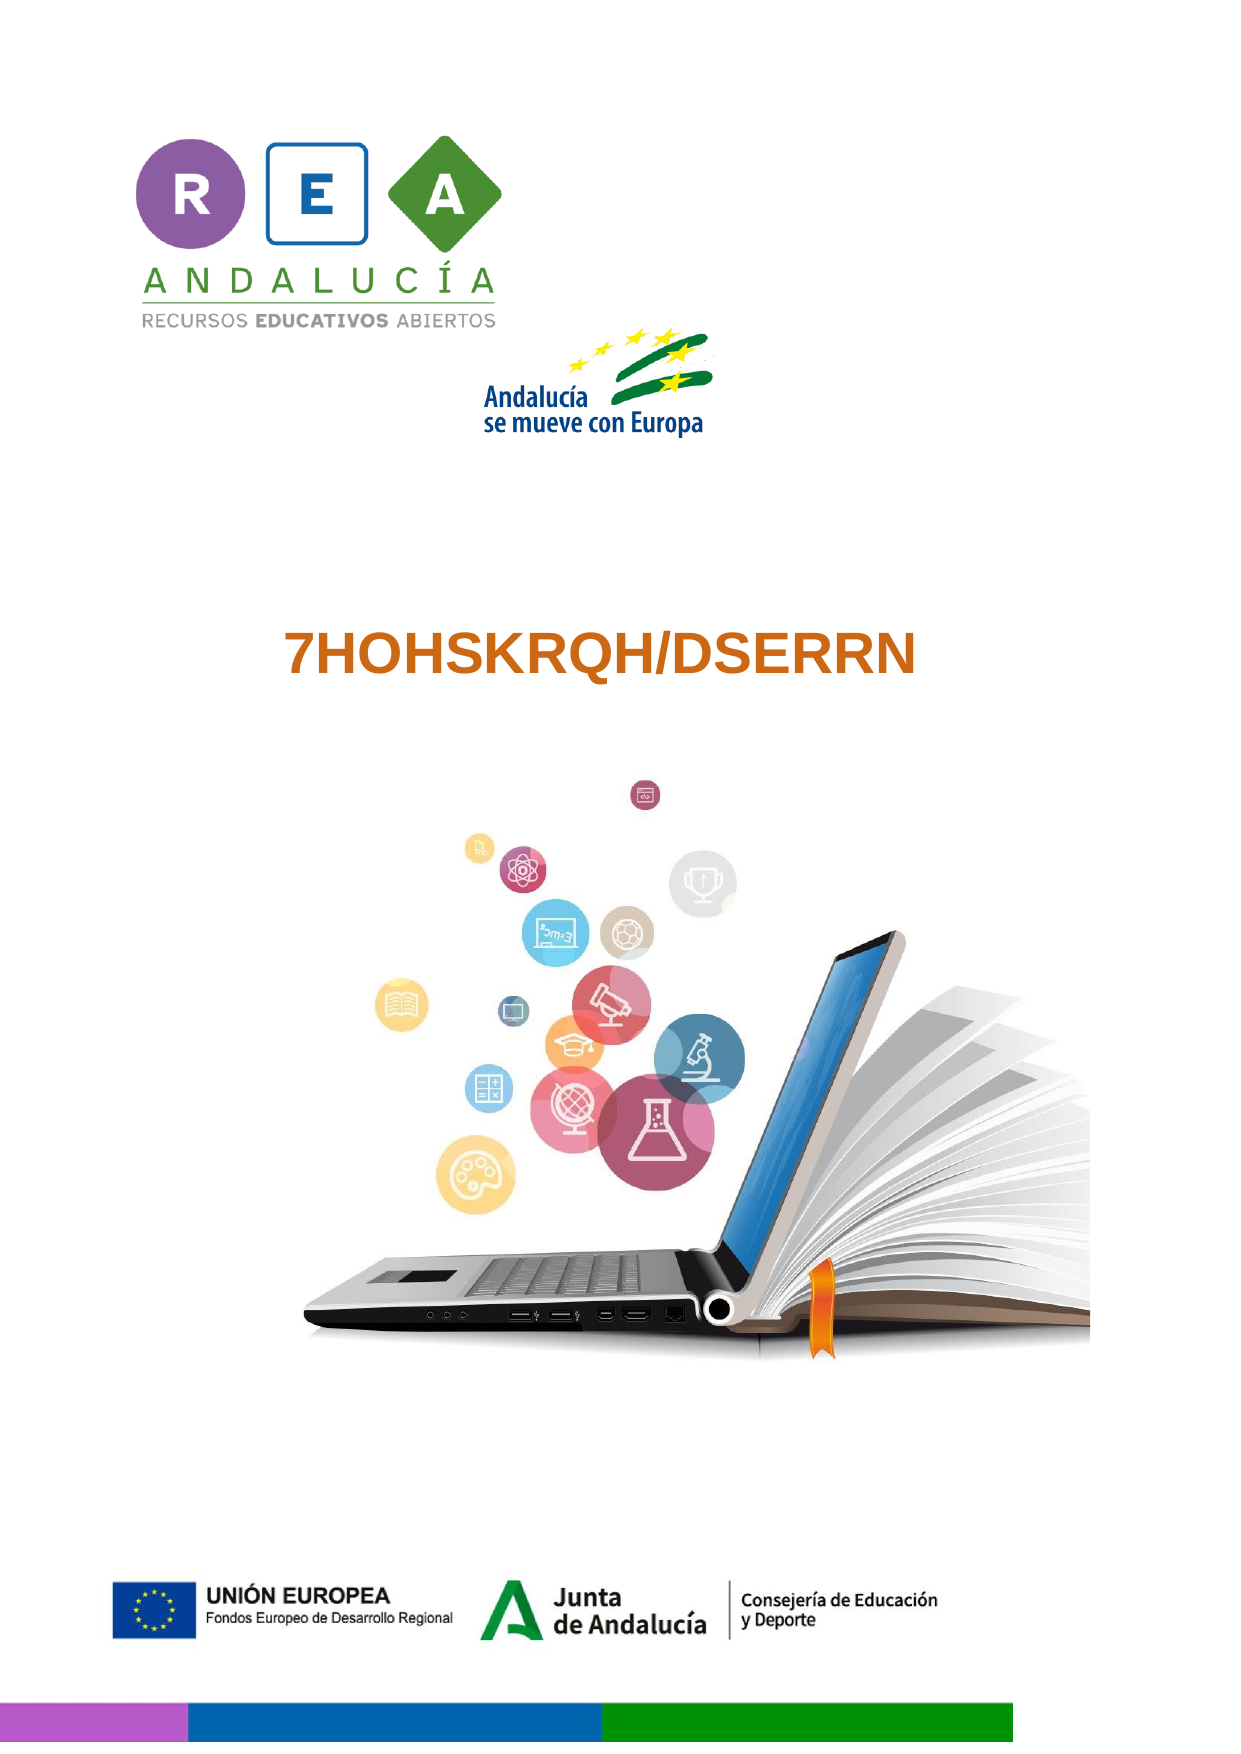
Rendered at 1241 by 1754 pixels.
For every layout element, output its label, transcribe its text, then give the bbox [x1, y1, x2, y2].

text 7HOHSKRQH/DSERRN [150, 619, 918, 686]
